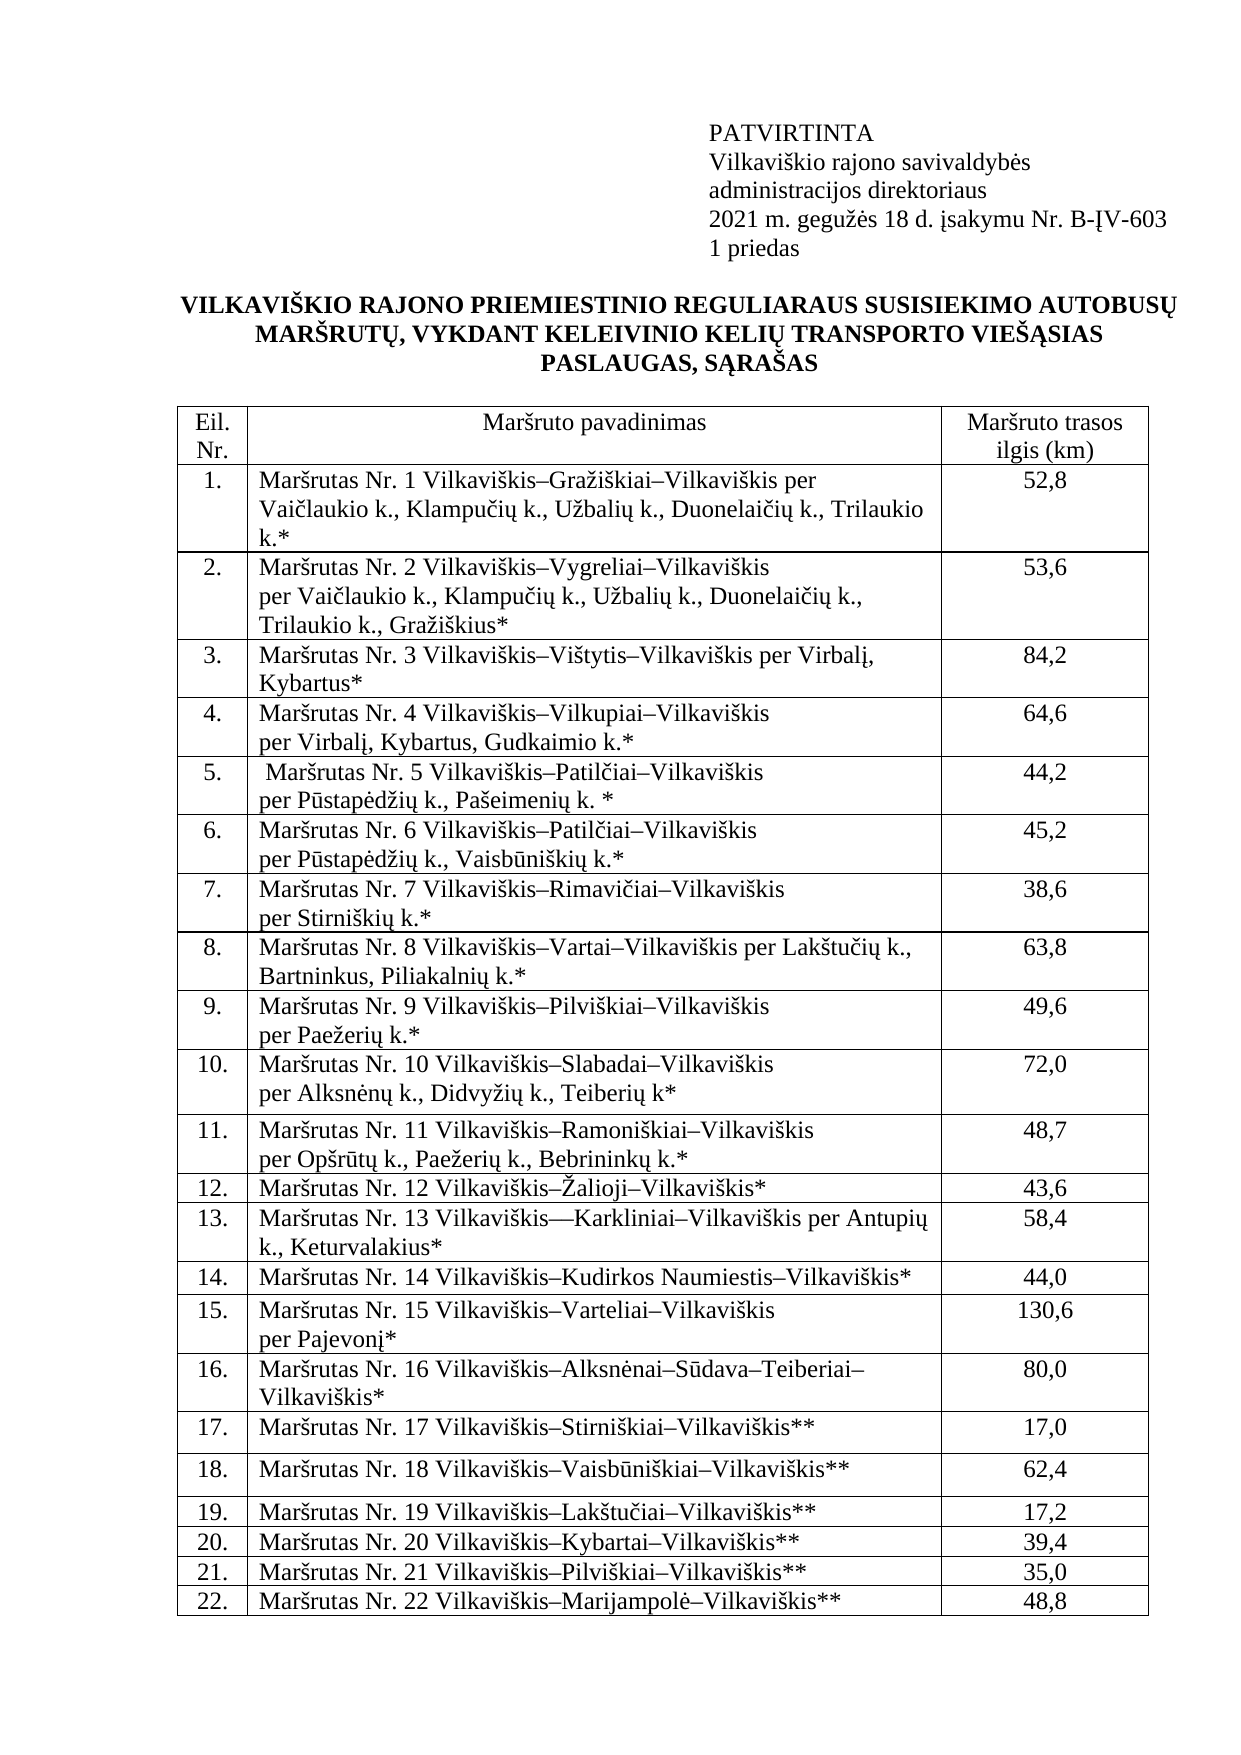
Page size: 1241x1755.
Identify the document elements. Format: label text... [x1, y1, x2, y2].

text PATVIRTINTA [177, 118, 1181, 147]
text 2021 m. gegužės 18 d. įsakymu Nr. B-ĮV-603 [177, 204, 1181, 233]
table_cell Maršrutas Nr. 20 Vilkaviškis–Kybartai–Vilkaviškis** [248, 1527, 941, 1556]
table_cell 14. [178, 1262, 247, 1294]
table_cell Maršrutas Nr. 21 Vilkaviškis–Pilviškiai–Vilkaviškis** [248, 1557, 941, 1585]
table_header Eil. Nr. [178, 407, 247, 464]
table_cell Maršrutas Nr. 7 Vilkaviškis–Rimavičiai–Vilkaviškis per Stirniškių k.* [248, 874, 941, 931]
table_cell 11. [178, 1115, 247, 1172]
table_cell Maršrutas Nr. 15 Vilkaviškis–Varteliai–Vilkaviškis per Pajevonį* [248, 1295, 941, 1353]
table_cell Maršrutas Nr. 8 Vilkaviškis–Vartai–Vilkaviškis per Lakštučių k., Bartninkus, Piliakalnių k.* [248, 933, 941, 990]
text 1 priedas [177, 233, 1181, 262]
table_cell 48,8 [942, 1586, 1148, 1615]
text Vilkaviškio rajono savivaldybės [177, 147, 1181, 176]
table_cell 72,0 [942, 1050, 1148, 1114]
table_cell Maršrutas Nr. 1 Vilkaviškis–Gražiškiai–Vilkaviškis per Vaičlaukio k., Klampučių k., Užbalių k., Duonelaičių k., Trilaukio k.* [248, 465, 941, 551]
table_cell 62,4 [942, 1454, 1148, 1496]
table_cell 20. [178, 1527, 247, 1556]
text administracijos direktoriaus [177, 176, 1181, 204]
text VILKAVIŠKIO RAJONO PRIEMIESTINIO REGULIARAUS SUSISIEKIMO AUTOBUSŲ MARŠRUTŲ, VYKDANT KELEIVINIO KELIŲ TRANSPORTO VIEŠĄSIAS PASLAUGAS, SĄRAŠAS [177, 291, 1181, 377]
table_cell 84,2 [942, 640, 1148, 697]
table_cell 45,2 [942, 815, 1148, 873]
table_cell 64,6 [942, 698, 1148, 756]
table_header Maršruto trasos ilgis (km) [942, 407, 1148, 464]
table_cell Maršrutas Nr. 6 Vilkaviškis–Patilčiai–Vilkaviškis per Pūstapėdžių k., Vaisbūniškių k.* [248, 815, 941, 873]
table_cell 38,6 [942, 874, 1148, 931]
table_cell Maršrutas Nr. 4 Vilkaviškis–Vilkupiai–Vilkaviškis per Virbalį, Kybartus, Gudkaimio k.* [248, 698, 941, 756]
table_cell 63,8 [942, 933, 1148, 990]
table_cell 43,6 [942, 1174, 1148, 1202]
table_cell 21. [178, 1557, 247, 1585]
table_cell 130,6 [942, 1295, 1148, 1353]
table_header Maršruto pavadinimas [248, 407, 941, 464]
table_cell 49,6 [942, 991, 1148, 1048]
table_cell Maršrutas Nr. 19 Vilkaviškis–Lakštučiai–Vilkaviškis** [248, 1497, 941, 1526]
table_cell 48,7 [942, 1115, 1148, 1172]
table_cell 19. [178, 1497, 247, 1526]
table_cell 58,4 [942, 1203, 1148, 1261]
table_cell Maršrutas Nr. 3 Vilkaviškis–Vištytis–Vilkaviškis per Virbalį, Kybartus* [248, 640, 941, 697]
table_cell Maršrutas Nr. 16 Vilkaviškis–Alksnėnai–Sūdava–Teiberiai–Vilkaviškis* [248, 1354, 941, 1411]
table_cell Maršrutas Nr. 2 Vilkaviškis–Vygreliai–Vilkaviškis per Vaičlaukio k., Klampučių k., Užbalių k., Duonelaičių k., Trilaukio k., Gražiškius* [248, 553, 941, 639]
table_cell 53,6 [942, 553, 1148, 639]
table_cell 44,2 [942, 757, 1148, 814]
table_cell 52,8 [942, 465, 1148, 551]
table_cell 13. [178, 1203, 247, 1261]
table_cell 6. [178, 815, 247, 873]
table_cell 10. [178, 1050, 247, 1114]
table_cell 39,4 [942, 1527, 1148, 1556]
table_cell Maršrutas Nr. 10 Vilkaviškis–Slabadai–Vilkaviškis per Alksnėnų k., Didvyžių k., Teiberių k* [248, 1050, 941, 1114]
table_cell Maršrutas Nr. 13 Vilkaviškis––Karkliniai–Vilkaviškis per Antupių k., Keturvalakius* [248, 1203, 941, 1261]
table_cell Maršrutas Nr. 11 Vilkaviškis–Ramoniškiai–Vilkaviškis per Opšrūtų k., Paežerių k., Bebrininkų k.* [248, 1115, 941, 1172]
table_cell 22. [178, 1586, 247, 1615]
table_cell 44,0 [942, 1262, 1148, 1294]
table_cell 7. [178, 874, 247, 931]
table_cell Maršrutas Nr. 12 Vilkaviškis–Žalioji–Vilkaviškis* [248, 1174, 941, 1202]
table_cell 12. [178, 1174, 247, 1202]
table_cell Maršrutas Nr. 5 Vilkaviškis–Patilčiai–Vilkaviškis per Pūstapėdžių k., Pašeimenių k. * [248, 757, 941, 814]
table_cell 17. [178, 1412, 247, 1453]
table_cell 18. [178, 1454, 247, 1496]
table_cell 4. [178, 698, 247, 756]
table_cell 9. [178, 991, 247, 1048]
table_cell Maršrutas Nr. 9 Vilkaviškis–Pilviškiai–Vilkaviškis per Paežerių k.* [248, 991, 941, 1048]
table_cell 17,0 [942, 1412, 1148, 1453]
table_cell 3. [178, 640, 247, 697]
table_cell Maršrutas Nr. 22 Vilkaviškis–Marijampolė–Vilkaviškis** [248, 1586, 941, 1615]
table_cell 8. [178, 933, 247, 990]
table_cell Maršrutas Nr. 14 Vilkaviškis–Kudirkos Naumiestis–Vilkaviškis* [248, 1262, 941, 1294]
table_cell 16. [178, 1354, 247, 1411]
table_cell 5. [178, 757, 247, 814]
table_cell Maršrutas Nr. 18 Vilkaviškis–Vaisbūniškiai–Vilkaviškis** [248, 1454, 941, 1496]
table_cell Maršrutas Nr. 17 Vilkaviškis–Stirniškiai–Vilkaviškis** [248, 1412, 941, 1453]
table_cell 1. [178, 465, 247, 551]
table_cell 17,2 [942, 1497, 1148, 1526]
table_cell 2. [178, 553, 247, 639]
table_cell 15. [178, 1295, 247, 1353]
table_cell 80,0 [942, 1354, 1148, 1411]
table_cell 35,0 [942, 1557, 1148, 1585]
